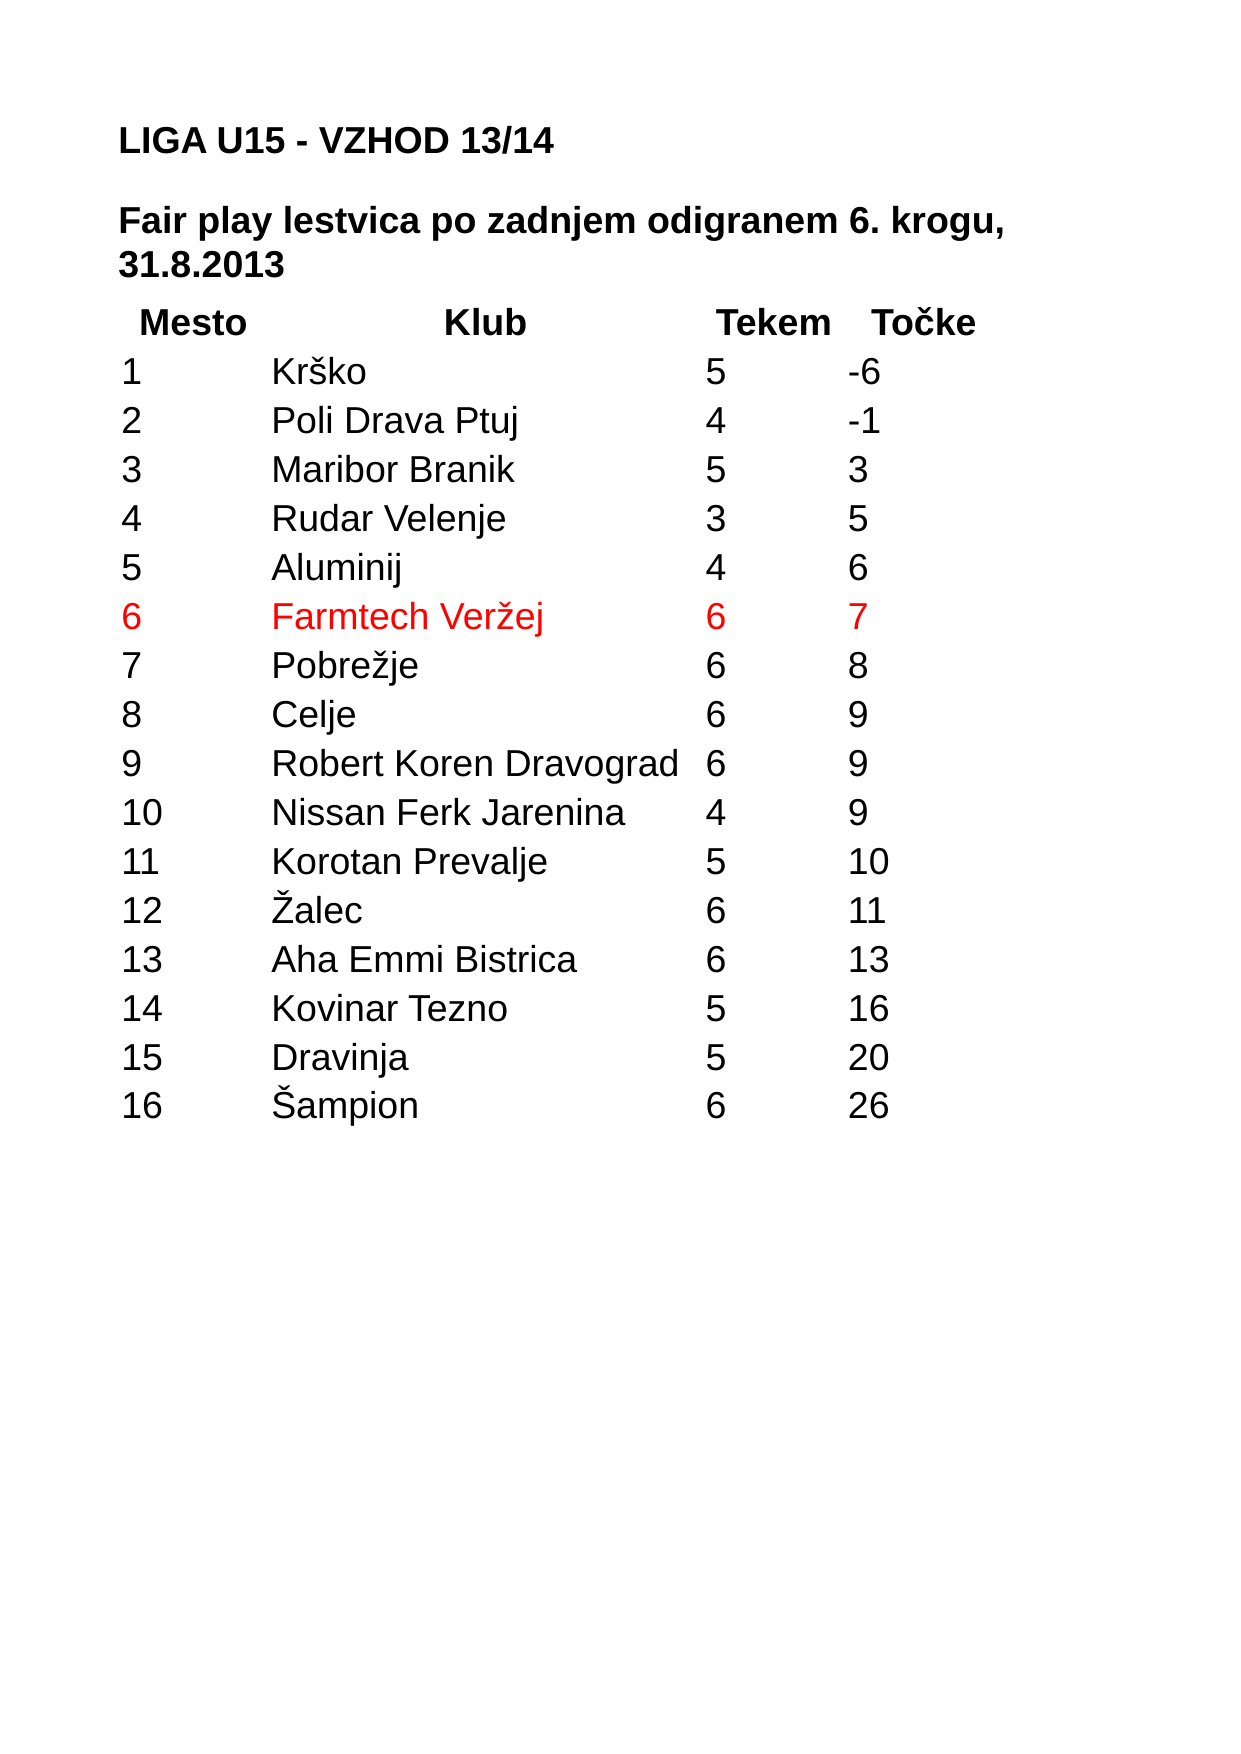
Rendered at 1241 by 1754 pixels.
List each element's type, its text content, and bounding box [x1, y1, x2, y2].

table_cell 8 [845, 640, 1002, 689]
table_header Tekem [703, 298, 845, 346]
subtitle Fair play lestvica po zadnjem odigranem 6. krogu, 31.8.2013 [118, 199, 1122, 285]
table_cell 6 [703, 689, 845, 738]
table_cell 20 [845, 1032, 1002, 1081]
table_cell Šampion [268, 1081, 702, 1130]
table_cell 9 [845, 689, 1002, 738]
table_cell 5 [703, 836, 845, 885]
table_cell -1 [845, 395, 1002, 444]
table_cell 26 [845, 1081, 1002, 1130]
table_cell 1 [118, 346, 268, 395]
table_cell Robert Koren Dravograd [268, 738, 702, 787]
table_cell 6 [703, 640, 845, 689]
table_cell Aha Emmi Bistrica [268, 934, 702, 983]
table_cell 9 [845, 738, 1002, 787]
table_cell 4 [703, 787, 845, 836]
table_cell 9 [845, 787, 1002, 836]
table_cell 5 [845, 493, 1002, 542]
table_cell 6 [118, 591, 268, 640]
table_cell 3 [703, 493, 845, 542]
table_cell 6 [703, 738, 845, 787]
table_header Klub [268, 298, 702, 346]
table_cell 16 [118, 1081, 268, 1130]
table_cell 6 [703, 1081, 845, 1130]
table_cell Dravinja [268, 1032, 702, 1081]
table_cell -6 [845, 346, 1002, 395]
table_cell 16 [845, 983, 1002, 1032]
table_cell Nissan Ferk Jarenina [268, 787, 702, 836]
table_header Točke [845, 298, 1002, 346]
table_cell 8 [118, 689, 268, 738]
table_cell 3 [118, 444, 268, 493]
table_cell Poli Drava Ptuj [268, 395, 702, 444]
table_cell 4 [703, 395, 845, 444]
table_cell Farmtech Veržej [268, 591, 702, 640]
table_cell 13 [845, 934, 1002, 983]
table_cell 4 [703, 542, 845, 591]
table_cell Celje [268, 689, 702, 738]
table_cell 10 [845, 836, 1002, 885]
table_cell Korotan Prevalje [268, 836, 702, 885]
table_cell 6 [703, 885, 845, 934]
subtitle LIGA U15 - VZHOD 13/14 [118, 118, 1122, 161]
table_cell Krško [268, 346, 702, 395]
table_cell 6 [703, 934, 845, 983]
table_cell Žalec [268, 885, 702, 934]
table_header Mesto [118, 298, 268, 346]
table_cell 5 [703, 1032, 845, 1081]
table_cell 4 [118, 493, 268, 542]
table_cell 11 [845, 885, 1002, 934]
table_cell 11 [118, 836, 268, 885]
table_cell 14 [118, 983, 268, 1032]
table_cell 2 [118, 395, 268, 444]
table_cell 5 [703, 346, 845, 395]
table_cell 3 [845, 444, 1002, 493]
table_cell 12 [118, 885, 268, 934]
table_cell 13 [118, 934, 268, 983]
table_cell 7 [118, 640, 268, 689]
table_cell Rudar Velenje [268, 493, 702, 542]
table_cell 10 [118, 787, 268, 836]
table_cell 15 [118, 1032, 268, 1081]
table_cell 7 [845, 591, 1002, 640]
table_cell 5 [703, 444, 845, 493]
table_cell 5 [703, 983, 845, 1032]
table_cell 6 [703, 591, 845, 640]
table_cell 9 [118, 738, 268, 787]
table_cell Pobrežje [268, 640, 702, 689]
table_cell Aluminij [268, 542, 702, 591]
table_cell 5 [118, 542, 268, 591]
table_cell Maribor Branik [268, 444, 702, 493]
table_cell 6 [845, 542, 1002, 591]
table_cell Kovinar Tezno [268, 983, 702, 1032]
